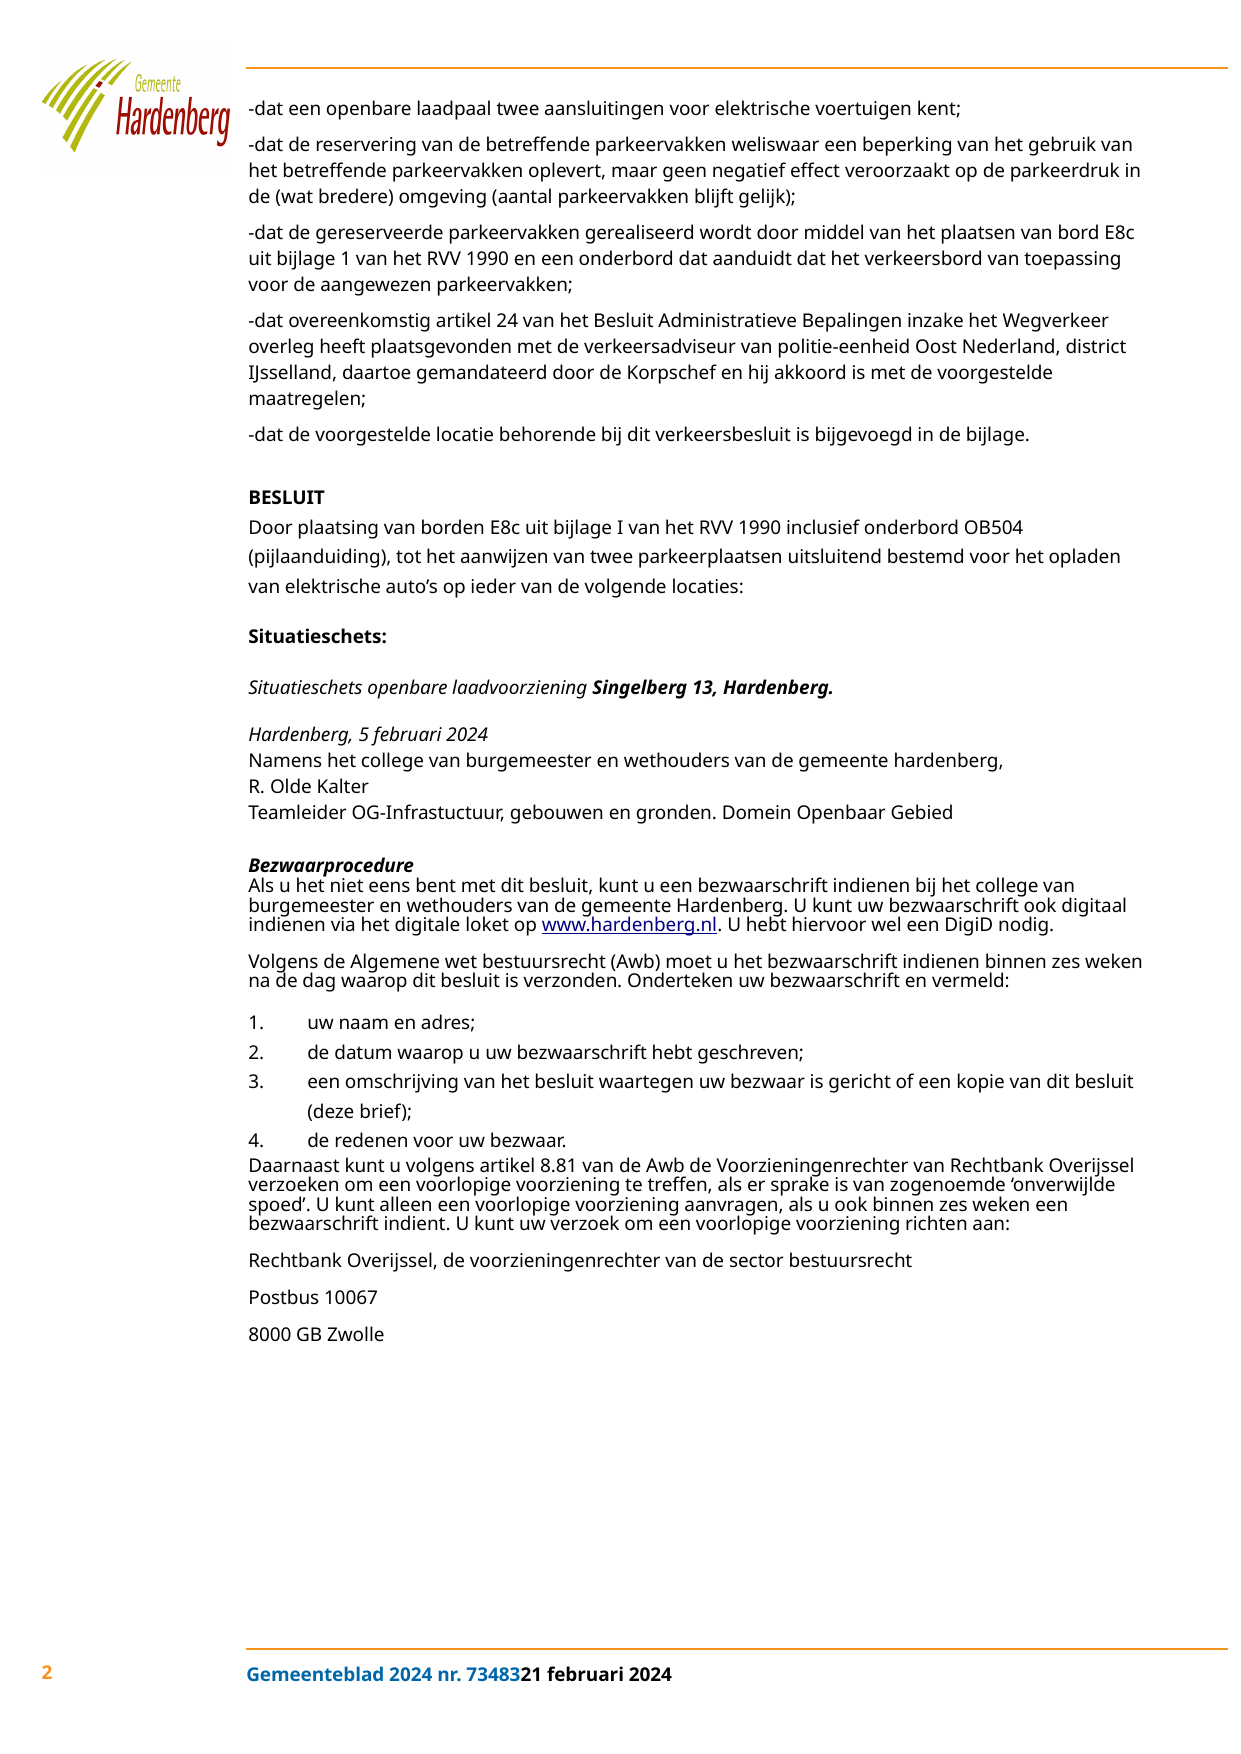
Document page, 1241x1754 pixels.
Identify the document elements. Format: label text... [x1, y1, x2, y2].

text Volgens de Algemene wet bestuursrecht (Awb) moet u het bezwaarschrift indienen binnen zes weken na de dag waarop dit besluit is verzonden. Onderteken uw bezwaarschrift en vermeld: [248, 953, 1152, 992]
text BESLUIT [248, 484, 1152, 510]
text -dat de voorgestelde locatie behorende bij dit verkeersbesluit is bijgevoegd in de bijlage. [248, 422, 1152, 447]
text Postbus 10067 [248, 1289, 1152, 1308]
list de redenen voor uw bezwaar. [248, 1128, 1152, 1153]
text Situatieschets: [248, 623, 1152, 649]
text -dat de reservering van de betreffende parkeervakken weliswaar een beperking van het gebruik van het betreffende parkeervakken oplevert, maar geen negatief effect veroorzaakt op de parkeerdruk in de (wat bredere) omgeving (aantal parkeervakken blijft gelijk); [248, 131, 1152, 209]
text Rechtbank Overijssel, de voorzieningenrechter van de sector bestuursrecht [248, 1252, 1152, 1271]
text Namens het college van burgemeester en wethouders van de gemeente hardenberg, [248, 747, 1152, 773]
text Hardenberg, 5 februari 2024 [248, 722, 1152, 747]
list de datum waarop u uw bezwaarschrift hebt geschreven; [248, 1039, 1152, 1064]
text Teamleider OG-Infrastuctuur, gebouwen en gronden. Domein Openbaar Gebied [248, 799, 1152, 824]
text Door plaatsing van borden E8c uit bijlage I van het RVV 1990 inclusief onderbord OB504 (pijlaanduiding), tot het aanwijzen van twee parkeerplaatsen uitsluitend bestemd voor het opladen van elektrische auto’s op ieder van de volgende locaties: [248, 514, 1152, 599]
text Bezwaarprocedure [248, 852, 1152, 877]
text -dat een openbare laadpaal twee aansluitingen voor elektrische voertuigen kent; [248, 95, 1152, 121]
text R. Olde Kalter [248, 773, 1152, 799]
text Situatieschets openbare laadvoorziening Singelberg 13, Hardenberg. [248, 674, 1152, 699]
text Als u het niet eens bent met dit besluit, kunt u een bezwaarschrift indienen bij het college van burgemeester en wethouders van de gemeente Hardenberg. U kunt uw bezwaarschrift ook digitaal indienen via het digitale loket op www.hardenberg.nl. U hebt hiervoor wel een DigiD nodig. [248, 877, 1152, 935]
list een omschrijving van het besluit waartegen uw bezwaar is gericht of een kopie van dit besluit (deze brief); [248, 1068, 1152, 1124]
text 8000 GB Zwolle [248, 1326, 1152, 1345]
text -dat de gereserveerde parkeervakken gerealiseerd wordt door middel van het plaatsen van bord E8c uit bijlage 1 van het RVV 1990 en een onderbord dat aanduidt dat het verkeersbord van toepassing voor de aangewezen parkeervakken; [248, 219, 1152, 297]
text -dat overeenkomstig artikel 24 van het Besluit Administratieve Bepalingen inzake het Wegverkeer overleg heeft plaatsgevonden met de verkeersadviseur van politie-eenheid Oost Nederland, district IJsselland, daartoe gemandateerd door de Korpschef en hij akkoord is met de voorgestelde maatregelen; [248, 308, 1152, 411]
list uw naam en adres; [248, 1009, 1152, 1035]
text Daarnaast kunt u volgens artikel 8.81 van de Awb de Voorzieningenrechter van Rechtbank Overijssel verzoeken om een voorlopige voorziening te treffen, als er sprake is van zogenoemde ‘onverwijlde spoed’. U kunt alleen een voorlopige voorziening aanvragen, als u ook binnen zes weken een bezwaarschrift indient. U kunt uw verzoek om een voorlopige voorziening richten aan: [248, 1157, 1152, 1234]
picture [41, 47, 231, 172]
